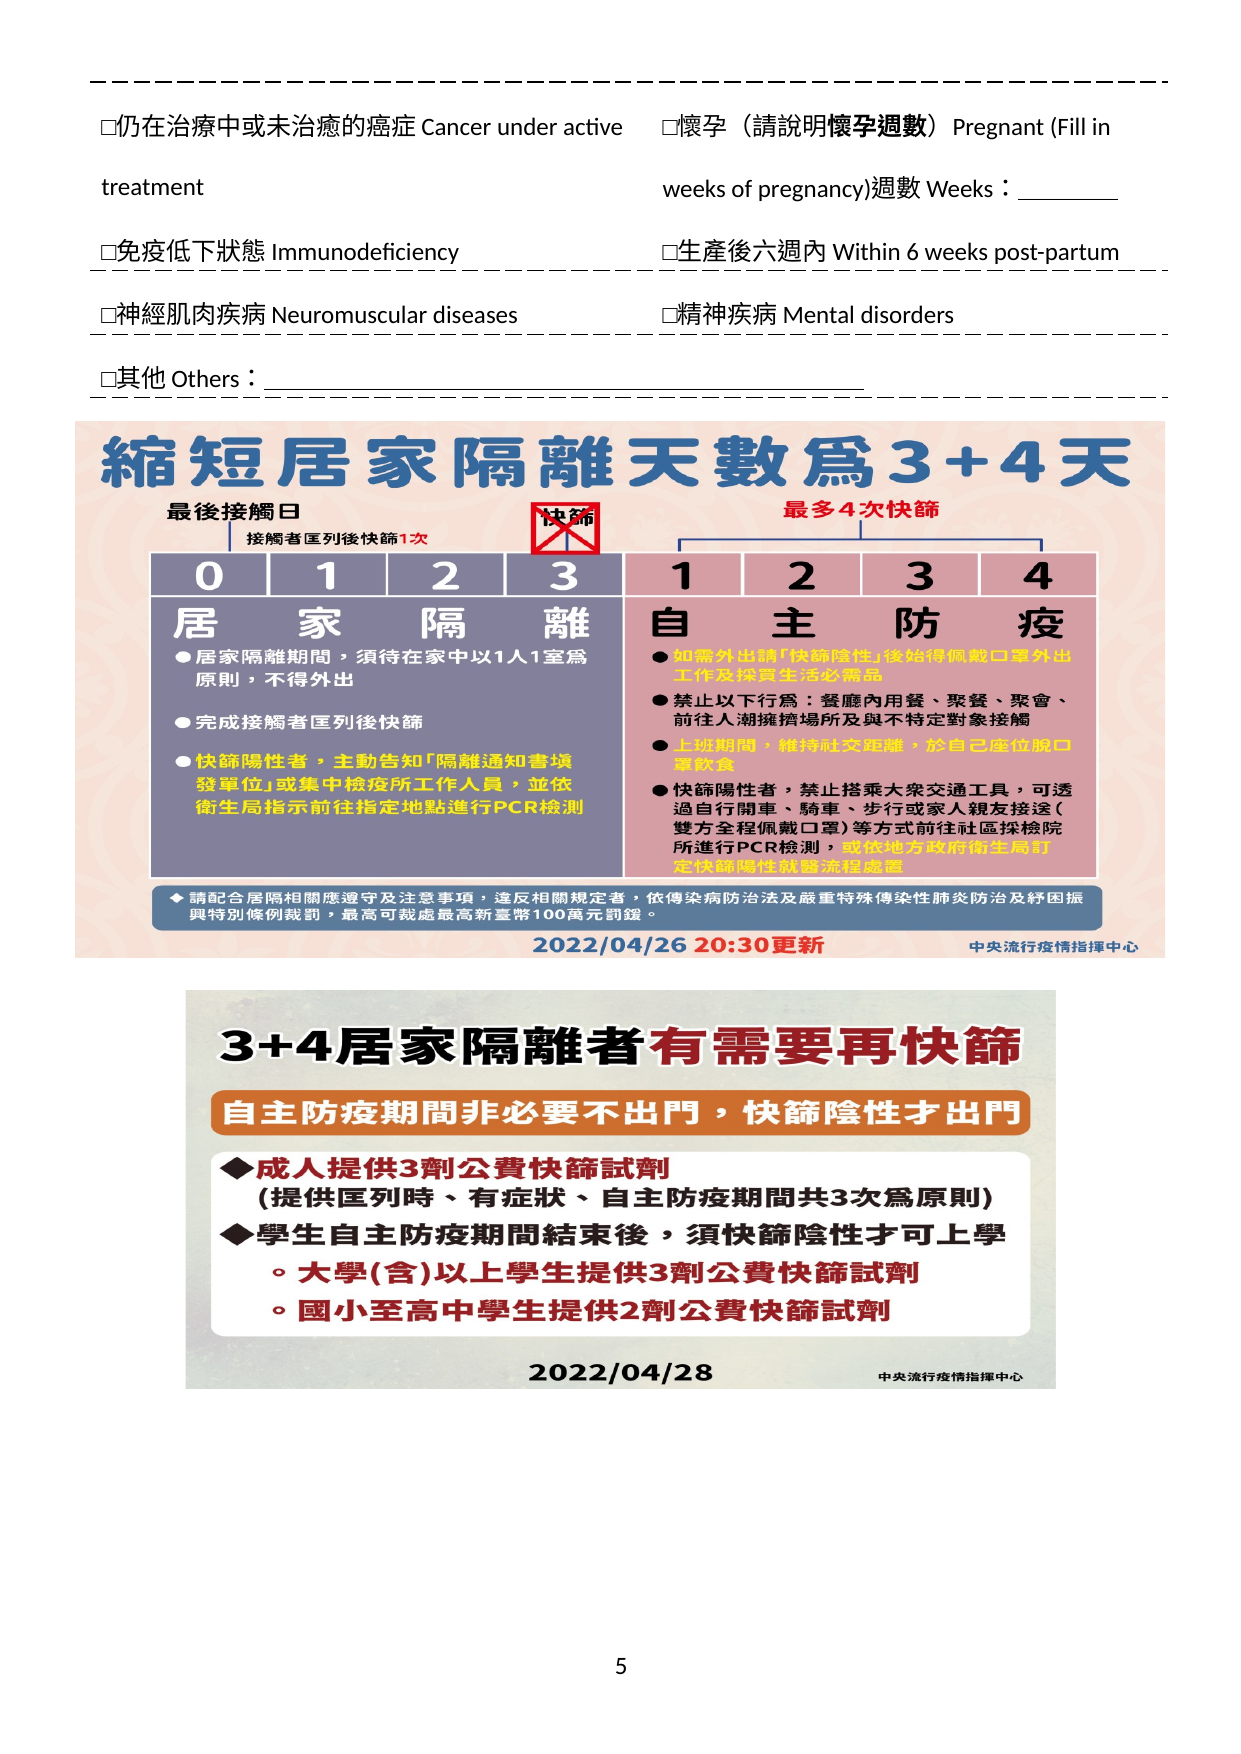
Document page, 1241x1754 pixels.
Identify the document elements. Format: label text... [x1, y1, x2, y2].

table_cell □精神疾病Mental disorders [651, 270, 1168, 333]
table_cell □神經肌肉疾病Neuromuscular diseases [90, 270, 651, 333]
table_cell □仍在治療中或未治癒的癌症Cancer under active treatment □免疫低下狀態Immunodeficiency [90, 81, 651, 270]
table_cell □其他Others：＿＿＿＿＿＿＿＿＿＿＿＿＿＿＿＿＿＿＿＿＿＿＿＿ [90, 334, 1168, 397]
table_cell □懷孕（請說明懷孕週數）Pregnant (Fill in weeks of pregnancy)週數Weeks：＿＿＿＿ □生產後六週內Within 6 weeks post-partum [651, 81, 1168, 270]
